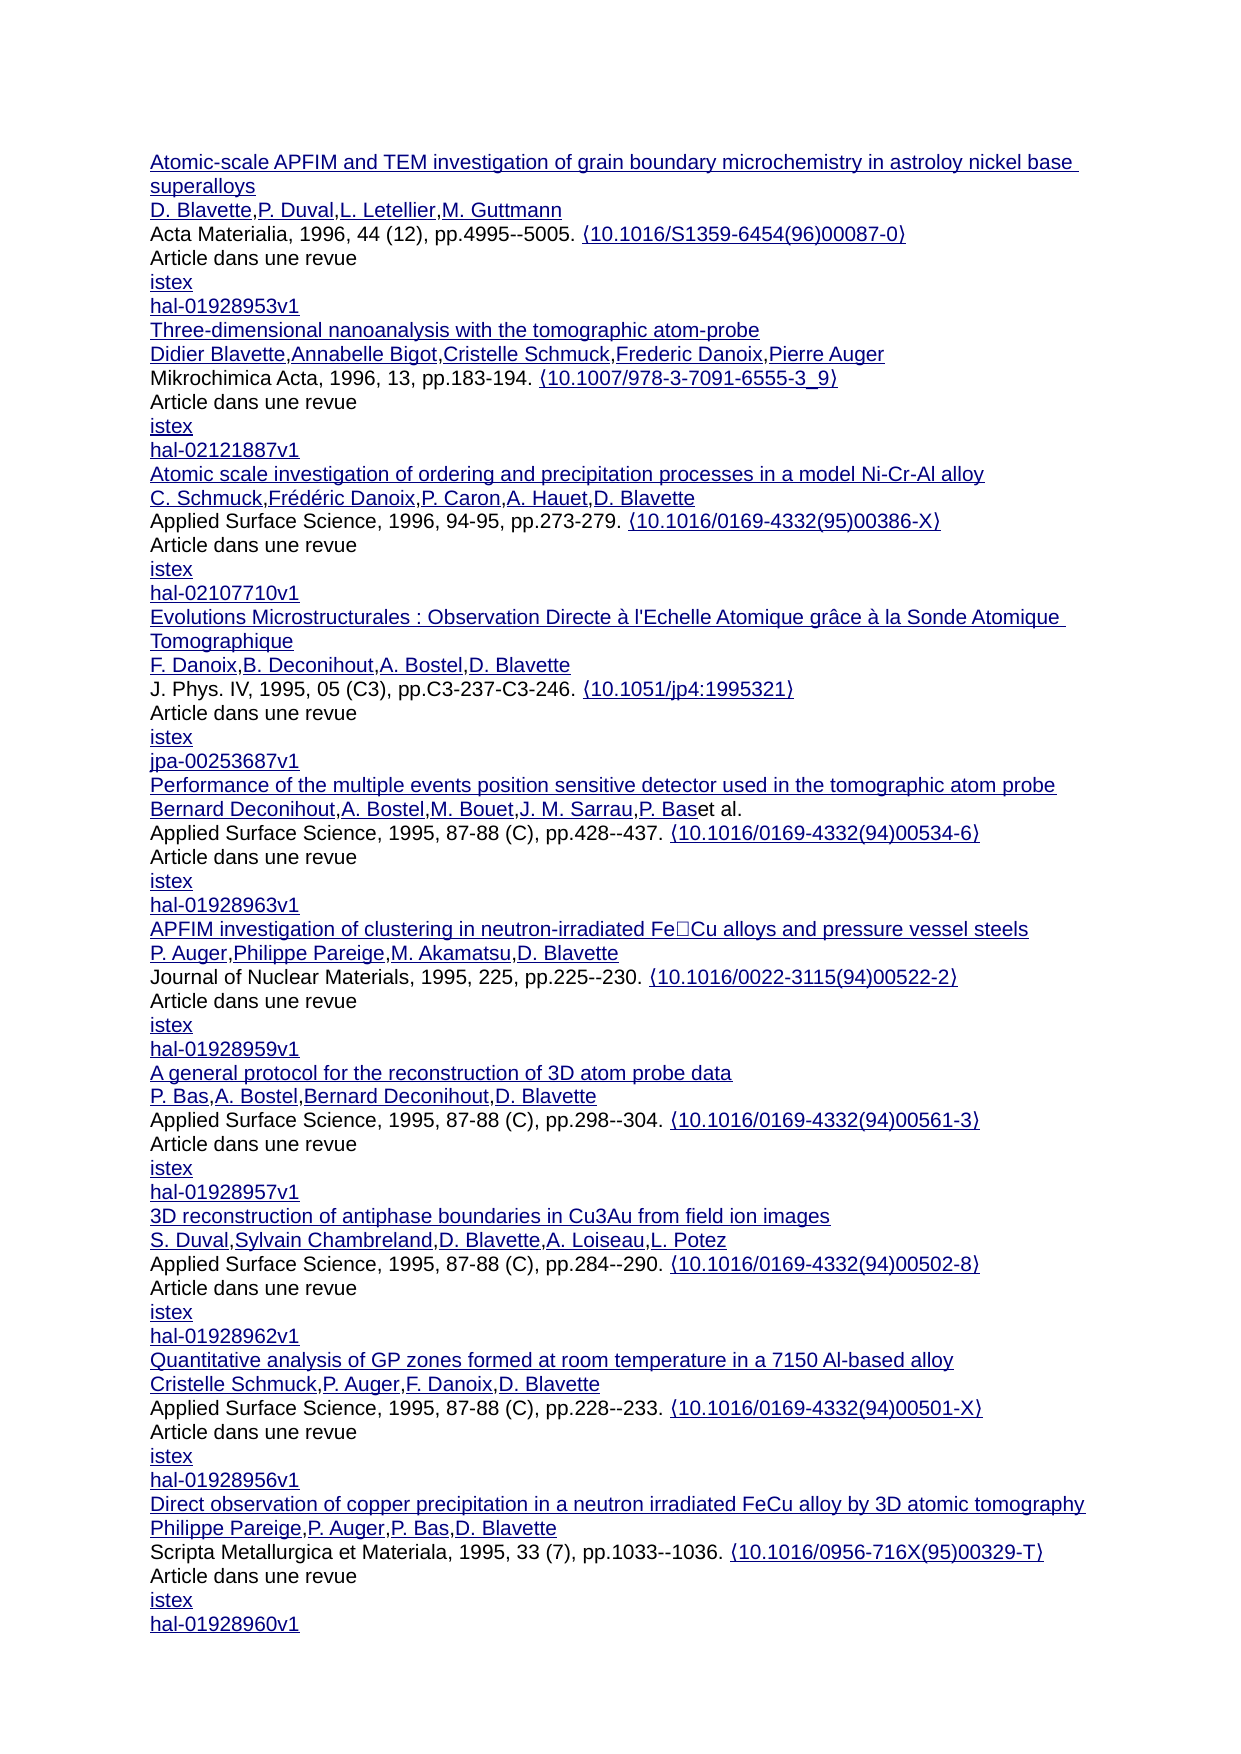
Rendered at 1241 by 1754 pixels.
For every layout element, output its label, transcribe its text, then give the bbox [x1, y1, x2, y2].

table_cell Direct observation of copper precipitation in a neutron irradiated FeCu alloy by 3D atomic tomography Philippe Pareige,P. Auger,P. Bas,D. Blavette Scripta Metallurgica et Materiala, 1995, 33 (7), pp.1033--1036. ⟨10.1016/0956-716X(95)00329-T⟩ Article dans une revue istex hal-01928960v1 [150, 1492, 1090, 1635]
table_cell 3D reconstruction of antiphase boundaries in Cu3Au from field ion images S. Duval,Sylvain Chambreland,D. Blavette,A. Loiseau,L. Potez Applied Surface Science, 1995, 87-88 (C), pp.284--290. ⟨10.1016/0169-4332(94)00502-8⟩ Article dans une revue istex hal-01928962v1 [150, 1204, 1090, 1348]
table_cell Performance of the multiple events position sensitive detector used in the tomographic atom probe Bernard Deconihout,A. Bostel,M. Bouet,J. M. Sarrau,P. Baset al. Applied Surface Science, 1995, 87-88 (C), pp.428--437. ⟨10.1016/0169-4332(94)00534-6⟩ Article dans une revue istex hal-01928963v1 [150, 773, 1090, 917]
table_cell A general protocol for the reconstruction of 3D atom probe data P. Bas,A. Bostel,Bernard Deconihout,D. Blavette Applied Surface Science, 1995, 87-88 (C), pp.298--304. ⟨10.1016/0169-4332(94)00561-3⟩ Article dans une revue istex hal-01928957v1 [150, 1060, 1090, 1204]
table_cell Atomic scale investigation of ordering and precipitation processes in a model Ni-Cr-Al alloy C. Schmuck,Frédéric Danoix,P. Caron,A. Hauet,D. Blavette Applied Surface Science, 1996, 94-95, pp.273-279. ⟨10.1016/0169-4332(95)00386-X⟩ Article dans une revue istex hal-02107710v1 [150, 461, 1090, 605]
table_cell Evolutions Microstructurales : Observation Directe à l'Echelle Atomique grâce à la Sonde Atomique Tomographique F. Danoix,B. Deconihout,A. Bostel,D. Blavette J. Phys. IV, 1995, 05 (C3), pp.C3-237-C3-246. ⟨10.1051/jp4:1995321⟩ Article dans une revue istex jpa-00253687v1 [150, 605, 1090, 773]
table_cell Atomic-scale APFIM and TEM investigation of grain boundary microchemistry in astroloy nickel base superalloys D. Blavette,P. Duval,L. Letellier,M. Guttmann Acta Materialia, 1996, 44 (12), pp.4995--5005. ⟨10.1016/S1359-6454(96)00087-0⟩ Article dans une revue istex hal-01928953v1 [150, 150, 1090, 318]
table_cell APFIM investigation of clustering in neutron-irradiated FeCu alloys and pressure vessel steels P. Auger,Philippe Pareige,M. Akamatsu,D. Blavette Journal of Nuclear Materials, 1995, 225, pp.225--230. ⟨10.1016/0022-3115(94)00522-2⟩ Article dans une revue istex hal-01928959v1 [150, 917, 1090, 1060]
table_cell Three-dimensional nanoanalysis with the tomographic atom-probe Didier Blavette,Annabelle Bigot,Cristelle Schmuck,Frederic Danoix,Pierre Auger Mikrochimica Acta, 1996, 13, pp.183-194. ⟨10.1007/978-3-7091-6555-3_9⟩ Article dans une revue istex hal-02121887v1 [150, 318, 1090, 461]
table_cell Quantitative analysis of GP zones formed at room temperature in a 7150 Al-based alloy Cristelle Schmuck,P. Auger,F. Danoix,D. Blavette Applied Surface Science, 1995, 87-88 (C), pp.228--233. ⟨10.1016/0169-4332(94)00501-X⟩ Article dans une revue istex hal-01928956v1 [150, 1348, 1090, 1492]
